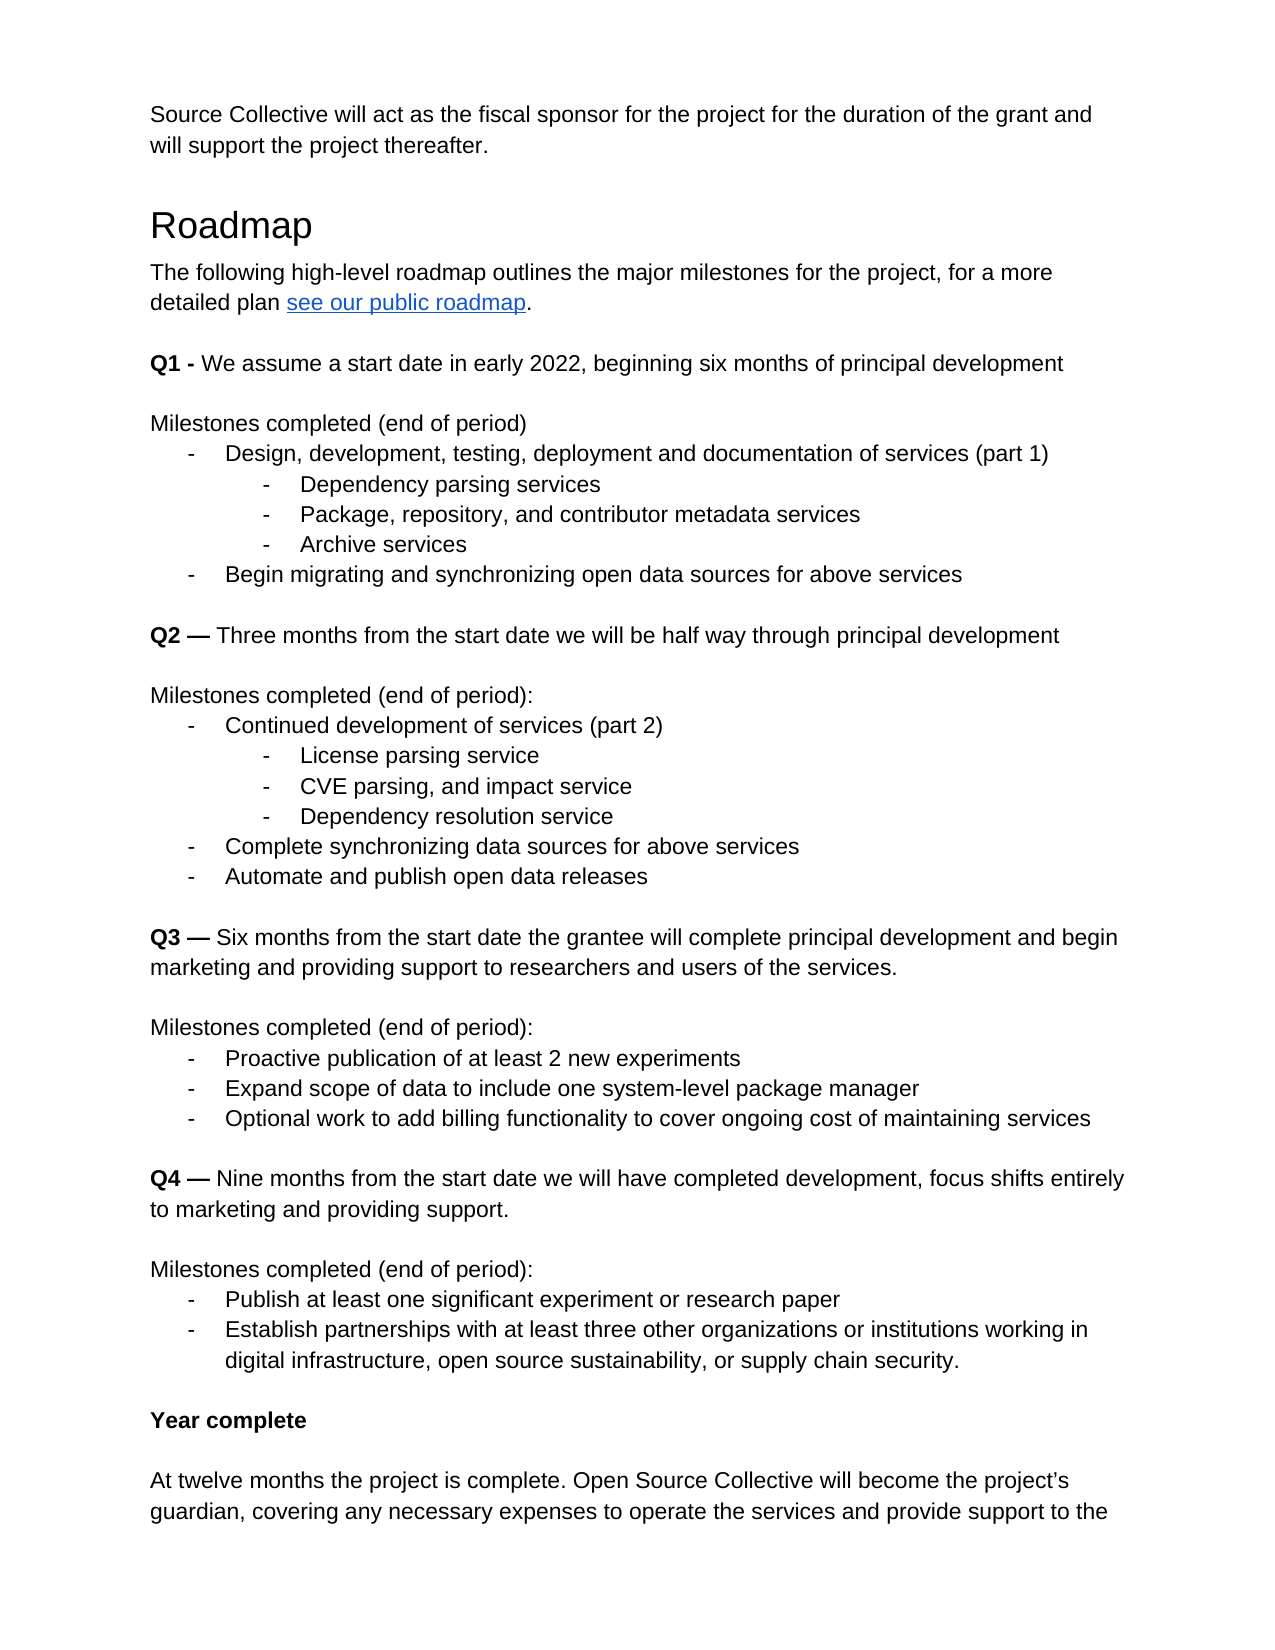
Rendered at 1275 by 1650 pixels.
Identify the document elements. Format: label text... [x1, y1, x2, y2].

text Milestones completed (end of period) [150, 410, 1125, 436]
text Milestones completed (end of period): [150, 1014, 1125, 1041]
list Complete synchronizing data sources for above services [187, 833, 1125, 859]
list Continued development of services (part 2) [187, 712, 1125, 738]
text At twelve months the project is complete. Open Source Collective will become the project’s guardian, covering any necessary expenses to operate the services and provide support to the [150, 1467, 1125, 1524]
list CVE parsing, and impact service [262, 773, 1125, 799]
list Begin migrating and synchronizing open data sources for above services [187, 561, 1125, 587]
list Expand scope of data to include one system-level package manager [187, 1075, 1125, 1101]
list Publish at least one significant experiment or research paper [187, 1286, 1125, 1312]
text Milestones completed (end of period): [150, 682, 1125, 708]
list Package, repository, and contributor metadata services [262, 501, 1125, 527]
list Dependency resolution service [262, 803, 1125, 829]
list Dependency parsing services [262, 471, 1125, 497]
list Design, development, testing, deployment and documentation of services (part 1) [187, 440, 1125, 467]
list Automate and publish open data releases [187, 863, 1125, 889]
text Q4 — Nine months from the start date we will have completed development, focus shifts entirely to marketing and providing support. [150, 1165, 1125, 1222]
text Q2 — Three months from the start date we will be half way through principal development [150, 622, 1125, 648]
text Milestones completed (end of period): [150, 1256, 1125, 1282]
text Source Collective will act as the fiscal sponsor for the project for the duration of the grant and will support the project thereafter. [150, 101, 1125, 158]
list License parsing service [262, 742, 1125, 769]
list Archive services [262, 531, 1125, 557]
subtitle Roadmap [150, 203, 1125, 247]
text Q3 — Six months from the start date the grantee will complete principal development and begin marketing and providing support to researchers and users of the services. [150, 924, 1125, 980]
text Year complete [150, 1407, 1125, 1433]
list Proactive publication of at least 2 new experiments [187, 1044, 1125, 1071]
text The following high-level roadmap outlines the major milestones for the project, for a more detailed plan see our public roadmap. [150, 259, 1125, 316]
list Optional work to add billing functionality to cover ongoing cost of maintaining services [187, 1105, 1125, 1131]
list Establish partnerships with at least three other organizations or institutions working in digital infrastructure, open source sustainability, or supply chain security. [187, 1316, 1125, 1373]
text Q1 - We assume a start date in early 2022, beginning six months of principal development [150, 350, 1125, 376]
